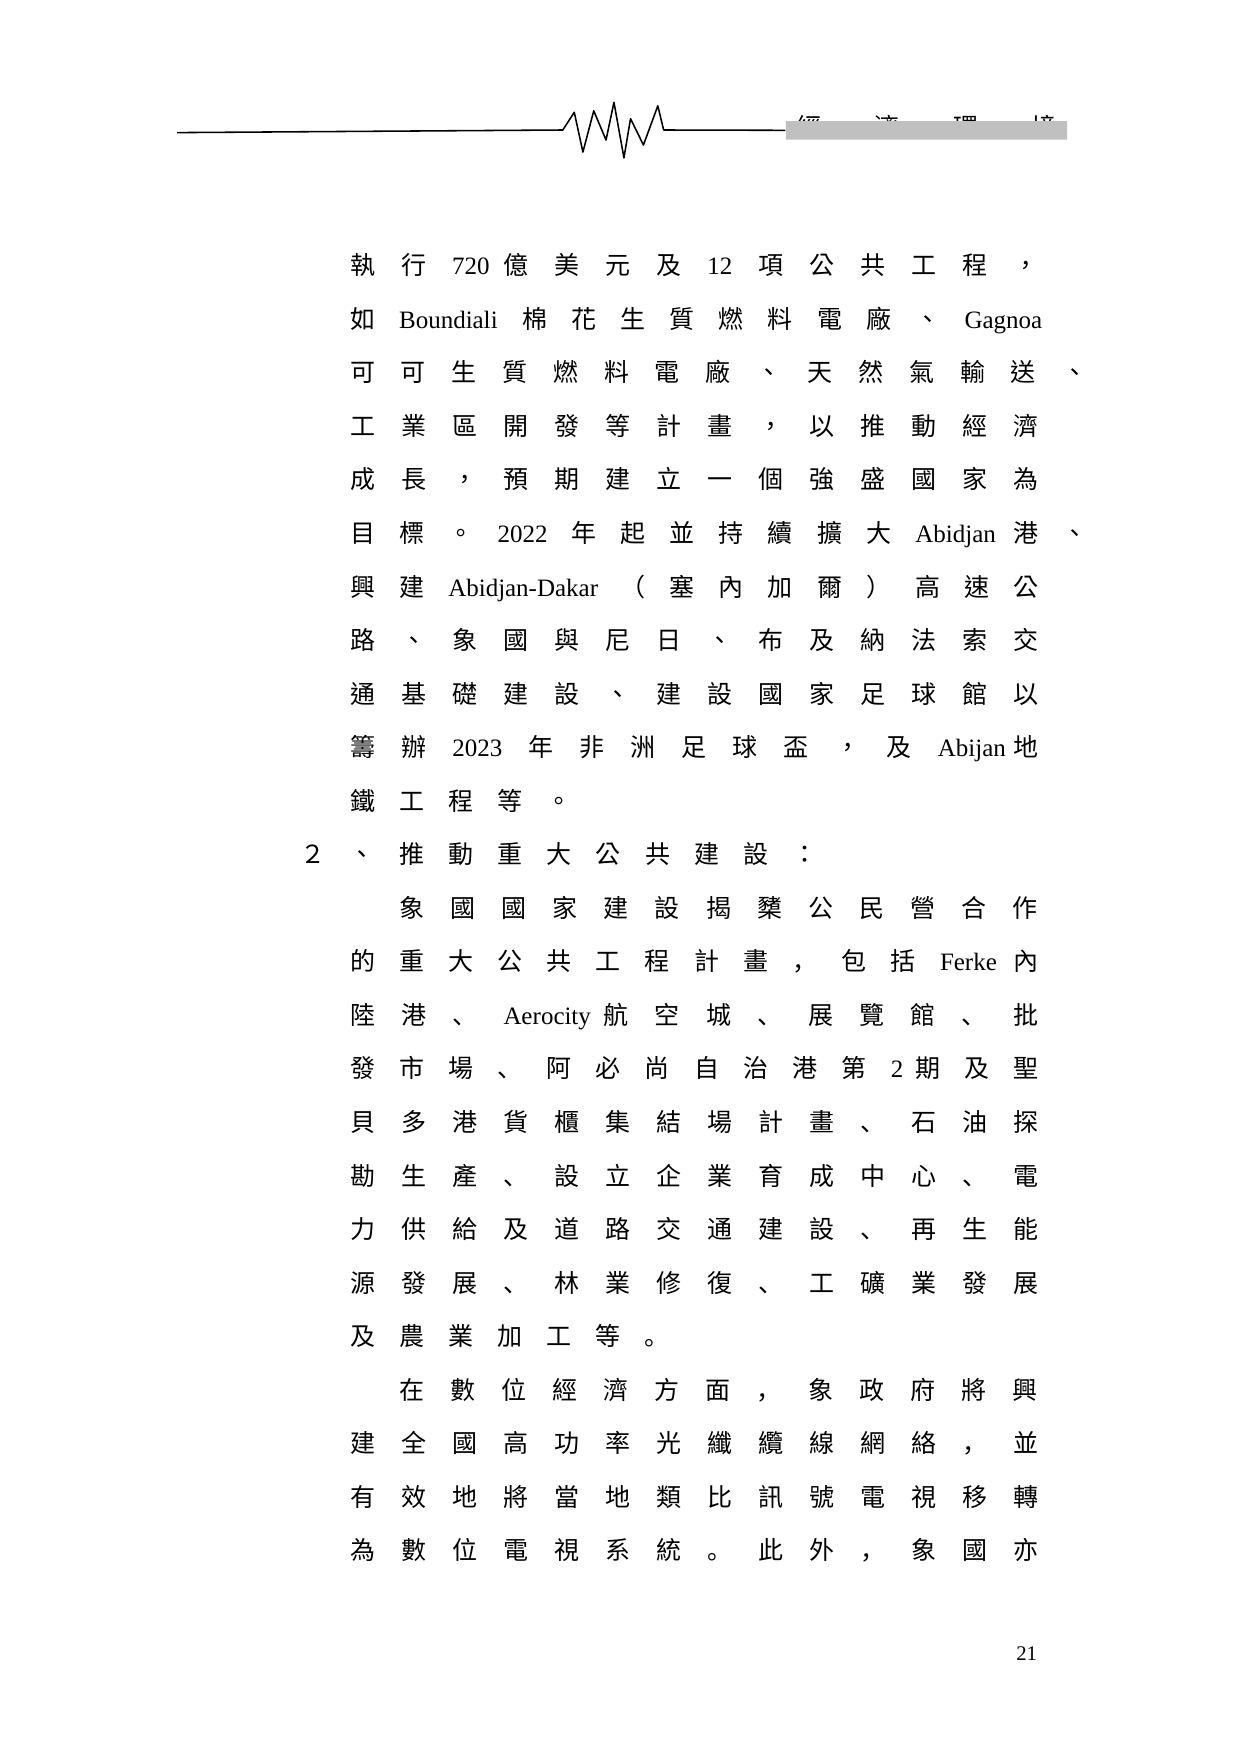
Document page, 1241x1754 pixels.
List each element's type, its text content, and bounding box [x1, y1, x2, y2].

text ２、推動重大公共建設： [276, 826, 1063, 880]
text 象國國家建設揭櫫公民營合作的重大公共工程計畫，包括Ferke內陸港、Aerocity航空城、展覽館、批發市場、阿必尚自治港第2期及聖貝多港貨櫃集結場計畫、石油探勘生產、設立企業育成中心、電力供給及道路交通建設、再生能源發展、林業修復、工礦業發展及農業加工等。 [325, 880, 1063, 1362]
text 著重改善電力、道路、飲用水、電信及其他服務等。計畫包括：執行720億美元及12項公共工程，如Boundiali棉花生質燃料電廠、Gagnoa可可生質燃料電廠、天然氣輸送、工業區開發等計畫，以推動經濟成長，預期建立一個強盛國家為目標。2022年起並持續擴大Abidjan港、興建Abidjan-Dakar（塞內加爾）高速公路、象國與尼日、布及納法索交通基礎建設、建設國家足球館以籌辦2023年非洲足球盃，及Abijan地鐵工程等。 [333, 237, 1063, 826]
text 在數位經濟方面，象政府將興建全國高功率光纖纜線網絡，並有效地將當地類比訊號電視移轉為數位電視系統。此外，象國亦 [325, 1362, 1063, 1576]
